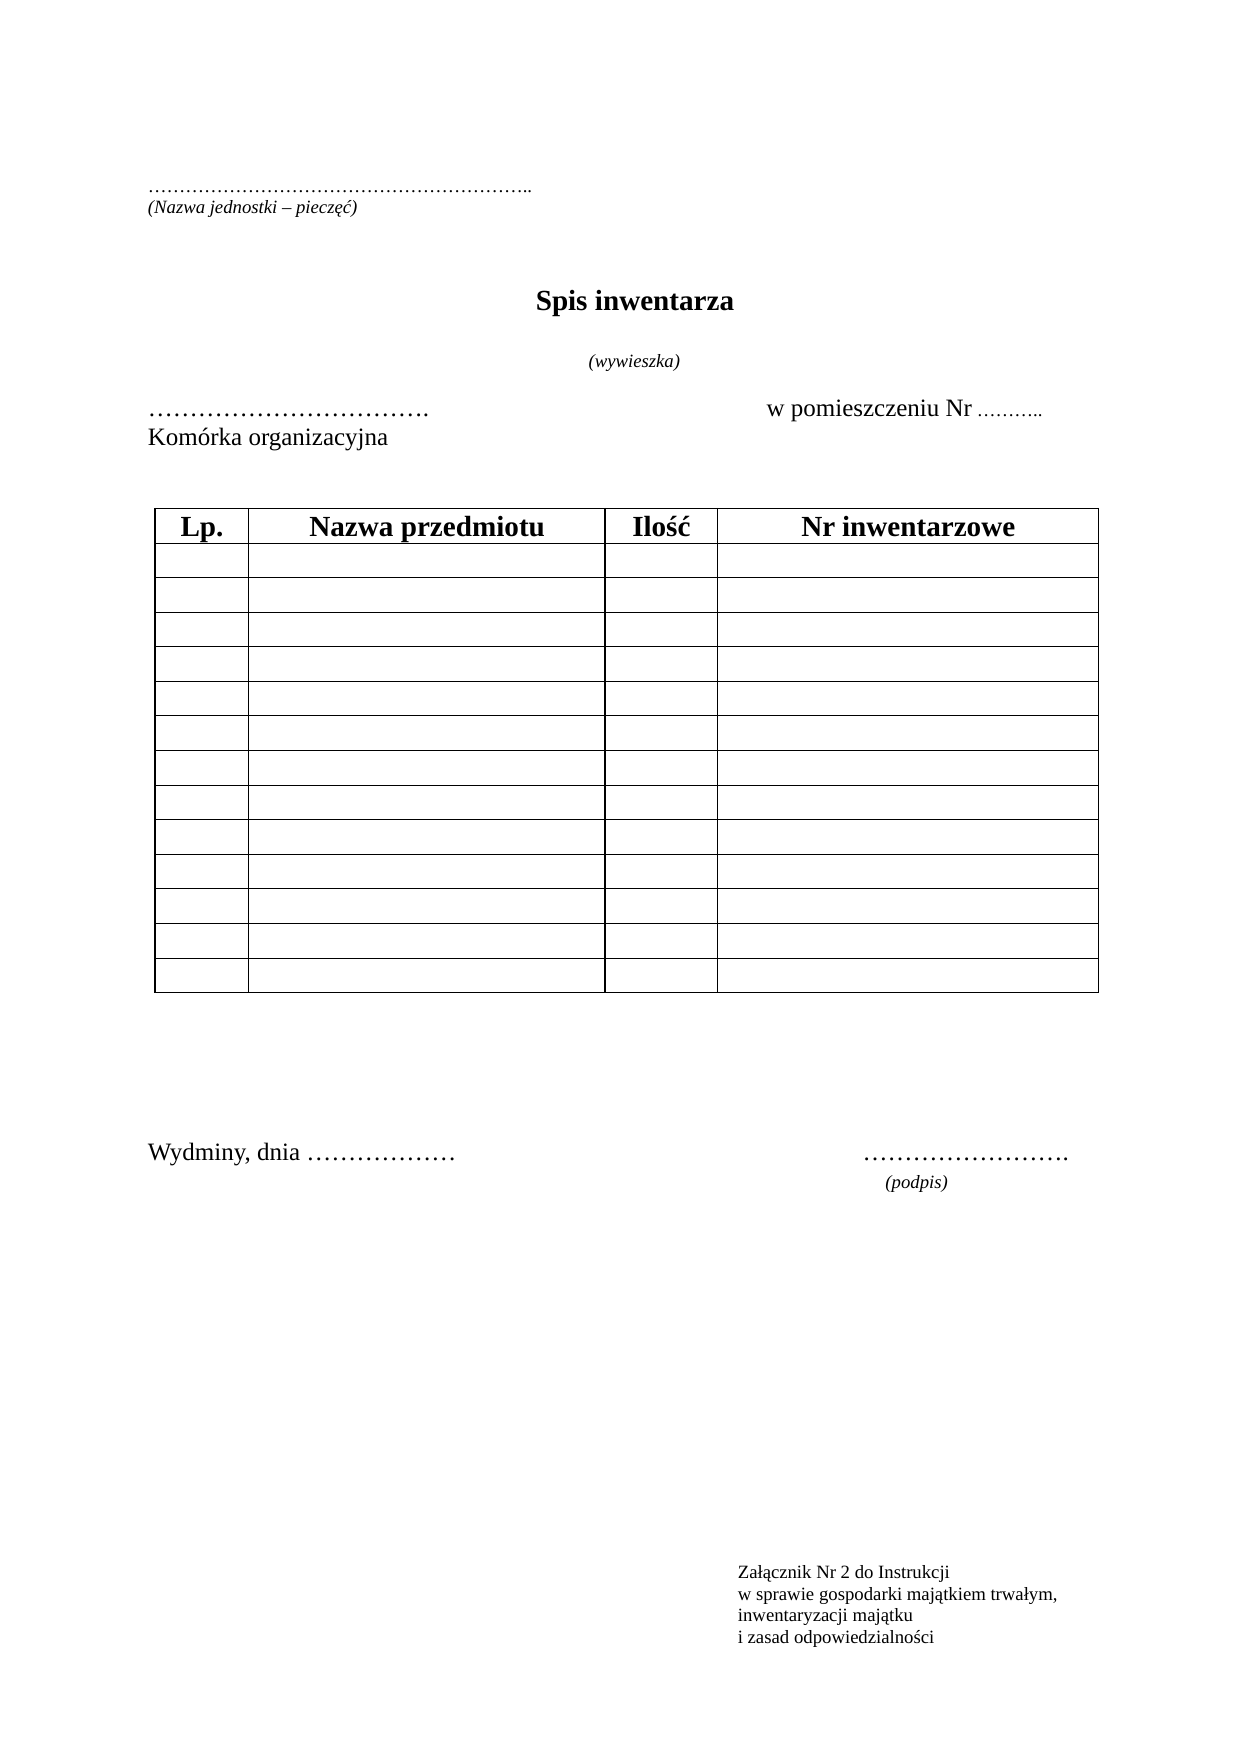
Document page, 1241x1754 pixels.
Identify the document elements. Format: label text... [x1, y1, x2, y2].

table_header Nr inwentarzowe [718, 509, 1098, 542]
table_cell [249, 820, 604, 854]
table_cell [606, 578, 717, 612]
table_cell [718, 613, 1098, 646]
table_cell [606, 820, 717, 854]
text …………………………………………………….. [148, 175, 1122, 196]
table_cell [249, 924, 604, 957]
table_cell [249, 855, 604, 888]
table_cell [718, 855, 1098, 888]
table_cell [249, 959, 604, 992]
table_cell [606, 924, 717, 957]
table_cell [606, 682, 717, 715]
table_cell [718, 889, 1098, 923]
text (wywieszka) [148, 350, 1122, 371]
text w sprawie gospodarki majątkiem trwałym, [738, 1582, 1122, 1604]
text i zasad odpowiedzialności [664, 1626, 1122, 1647]
table_cell [718, 924, 1098, 957]
table_cell [718, 716, 1098, 750]
table_cell [249, 682, 604, 715]
table_cell [156, 751, 248, 784]
table_cell [718, 751, 1098, 784]
table_cell [156, 544, 248, 577]
table_cell [606, 751, 717, 784]
table_cell [606, 786, 717, 819]
table_cell [156, 820, 248, 854]
table_cell [249, 544, 604, 577]
text Wydminy, dnia ……………… ……………………. [148, 1137, 1122, 1166]
table_cell [249, 716, 604, 750]
table_cell [718, 544, 1098, 577]
table_cell [156, 855, 248, 888]
table_cell [156, 682, 248, 715]
table_cell [156, 786, 248, 819]
table_cell [156, 613, 248, 646]
text Komórka organizacyjna [148, 422, 1122, 450]
table_cell [156, 924, 248, 957]
table_cell [718, 578, 1098, 612]
table_cell [718, 786, 1098, 819]
text (podpis) [148, 1166, 1122, 1194]
table_cell [606, 959, 717, 992]
table_cell [249, 889, 604, 923]
text ……………………………. w pomieszczeniu Nr ……….. [148, 393, 1122, 422]
table_cell [249, 751, 604, 784]
table_cell [606, 855, 717, 888]
table_cell [156, 889, 248, 923]
table_header Lp. [156, 509, 248, 542]
text (Nazwa jednostki – pieczęć) [148, 196, 1122, 218]
table_cell [606, 647, 717, 681]
table_cell [156, 578, 248, 612]
table_cell [718, 682, 1098, 715]
table_cell [249, 613, 604, 646]
table_cell [606, 613, 717, 646]
table_cell [718, 647, 1098, 681]
table_cell [606, 889, 717, 923]
table_cell [718, 959, 1098, 992]
table_cell [606, 716, 717, 750]
table_cell [249, 786, 604, 819]
table_cell [156, 959, 248, 992]
table_cell [606, 544, 717, 577]
table_cell [156, 647, 248, 681]
table_cell [718, 820, 1098, 854]
text Załącznik Nr 2 do Instrukcji [664, 1561, 1122, 1582]
table_cell [249, 578, 604, 612]
table_header Ilość [606, 509, 717, 542]
table_cell [249, 647, 604, 681]
text Spis inwentarza [148, 283, 1122, 316]
table_cell [156, 716, 248, 750]
table_header Nazwa przedmiotu [249, 509, 604, 542]
text inwentaryzacji majątku [664, 1604, 1122, 1626]
